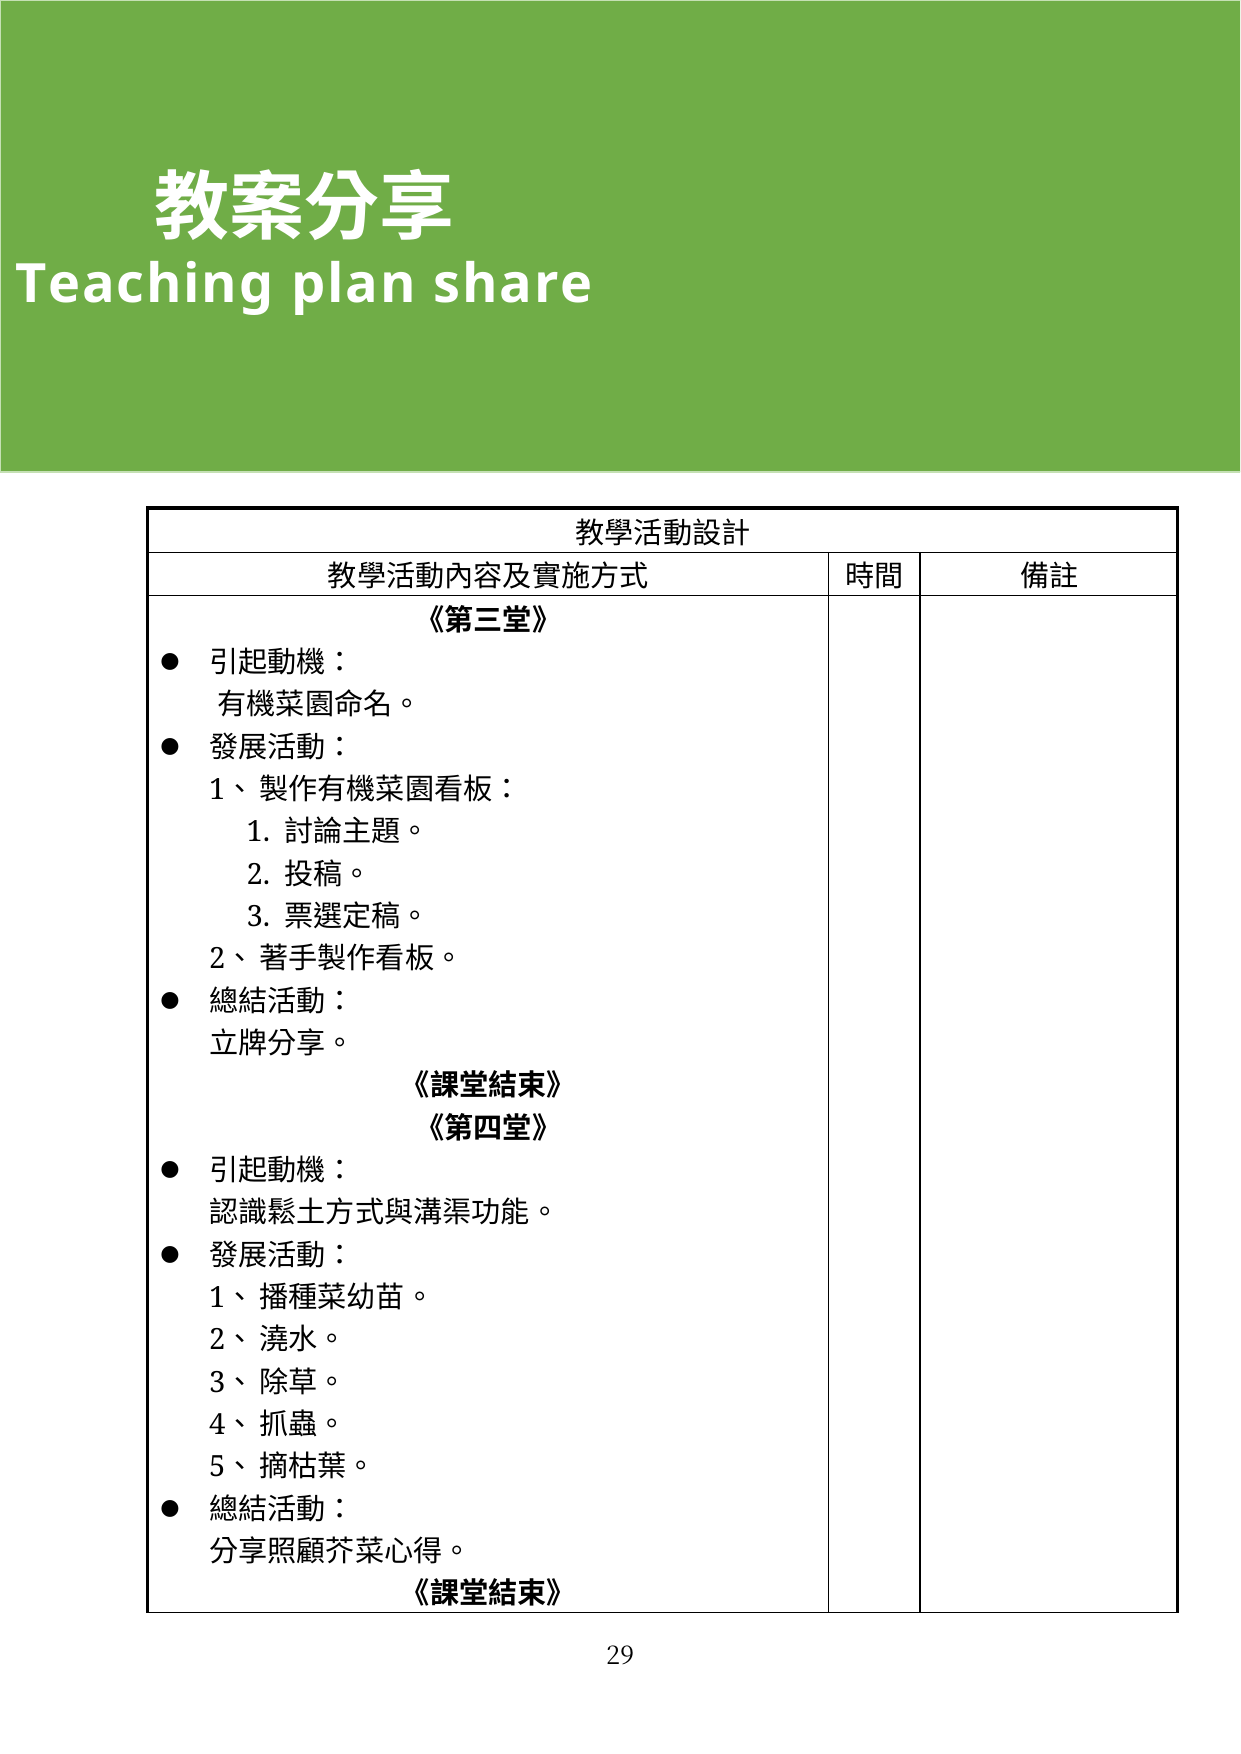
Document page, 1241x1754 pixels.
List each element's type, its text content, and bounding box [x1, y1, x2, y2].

table_cell 《第一節》 引起動機： 蔬菜的栽種方式： 傳統蔬菜。 水耕蔬菜。 有機蔬菜。 二、舉例生活中常見的有機蔬菜。 發展活動： 認識有機蔬菜。 認識芥菜。 總結活動： 認識有機驗証標章。 《課堂結束》 《第二節》 引起動機： 分享自己熟知的菜園。 何謂有機菜園？ 發展活動： 討論芥菜的種植方式。 討論芥菜的種植地點。 總結活動： 分享芥菜種植計畫。 《課堂結束》 《第三堂》 引起動機： 有機菜園命名。 發展活動： 製作有機菜園看板： 討論主題。 投稿。 票選定稿。 著手製作看板。 總結活動： 立牌分享。 《課堂結束》 《第四堂》 引起動機： 認識鬆土方式與溝渠功能。 發展活動： 播種菜幼苗。 澆水。 除草。 抓蟲。 摘枯葉。 總結活動： 分享照顧芥菜心得。 《課堂結束》 《第五堂》 引起動機： 認識芥菜加工過程。 發展活動： 收成。 曝曬。 醃漬。 開封。 總結活動： 分享芥菜加工經過。 《課堂結束》 《第六堂》 引起動機： 分享生活中芥菜料理。 發展活動： 設計菜單。 製作食譜。 烹飪料理。 總結活動： 食用芥菜料理。 《課堂結束》 [149, 1552, 828, 1612]
table_cell 教學活動內容及實施方式 [149, 553, 828, 590]
table_header 教學活動設計 [149, 510, 1176, 552]
table_cell 備註 [921, 553, 1176, 595]
table_cell [829, 1552, 919, 1612]
table_cell [921, 596, 1176, 1612]
table_cell 時間 [829, 553, 919, 590]
